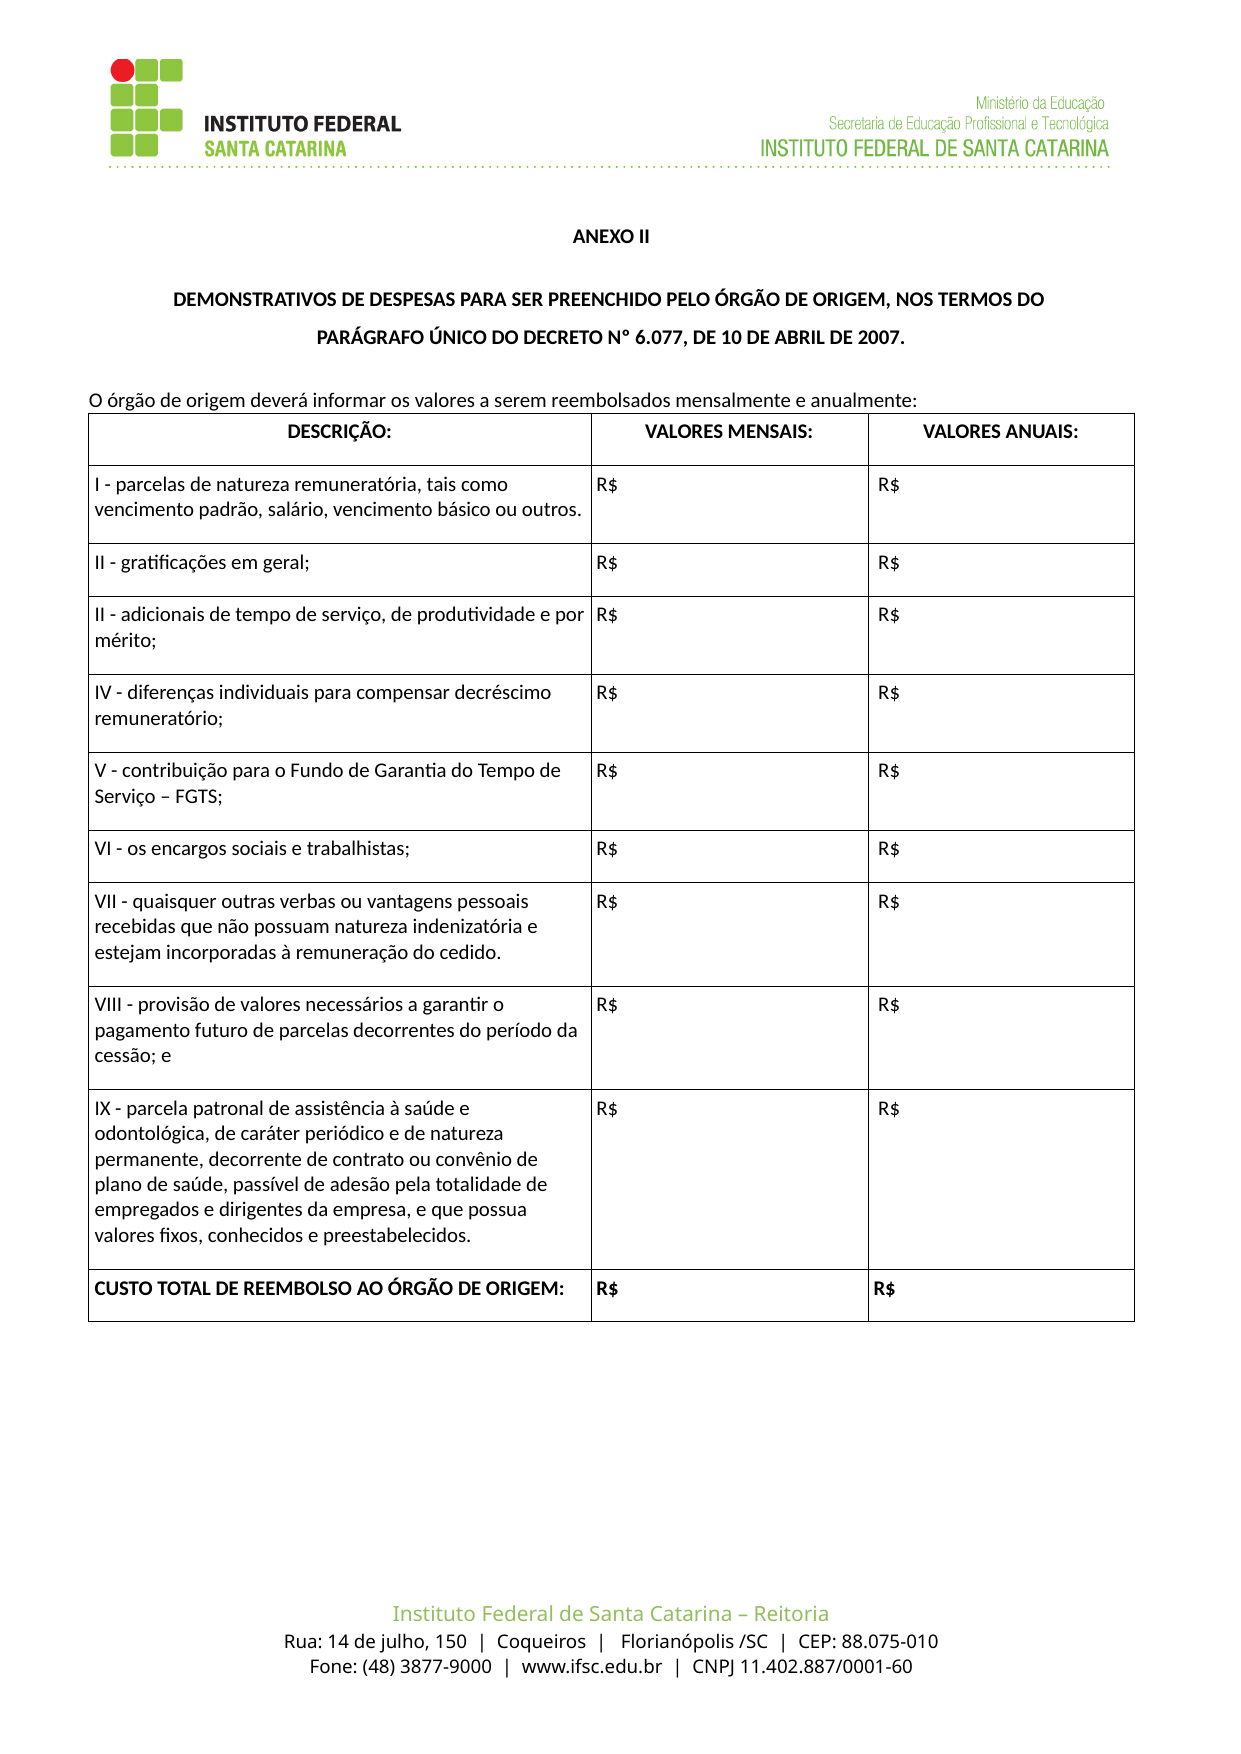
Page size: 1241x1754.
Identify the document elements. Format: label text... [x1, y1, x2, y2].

table_cell R$ [869, 597, 1134, 674]
table_cell R$ [592, 831, 868, 882]
table_cell II - adicionais de tempo de serviço, de produtividade e por mérito; [89, 597, 591, 674]
text ANEXO II [88, 223, 1134, 248]
text DEMONSTRATIVOS DE DESPESAS PARA SER PREENCHIDO PELO ÓRGÃO DE ORIGEM, NOS TERMOS DO [88, 286, 1134, 312]
table_cell R$ [592, 1090, 868, 1269]
table_cell R$ [592, 987, 868, 1089]
table_cell R$ [592, 544, 868, 596]
table_cell VII - quaisquer outras verbas ou vantagens pessoais recebidas que não possuam natureza indenizatória e estejam incorporadas à remuneração do cedido. [89, 883, 591, 986]
table_cell R$ [869, 987, 1134, 1089]
table_cell V - contribuição para o Fundo de Garantia do Tempo de Serviço – FGTS; [89, 753, 591, 830]
table_cell R$ [592, 753, 868, 830]
table_cell R$ [869, 753, 1134, 830]
table_cell R$ [869, 883, 1134, 986]
table_cell VI - os encargos sociais e trabalhistas; [89, 831, 591, 882]
table_header VALORES MENSAIS: [592, 414, 868, 465]
table_cell R$ [869, 466, 1134, 543]
table_cell R$ [869, 1270, 1134, 1321]
table_cell CUSTO TOTAL DE REEMBOLSO AO ÓRGÃO DE ORIGEM: [89, 1270, 591, 1321]
table_cell R$ [869, 544, 1134, 596]
table_cell R$ [592, 675, 868, 752]
text PARÁGRAFO ÚNICO DO DECRETO Nº 6.077, DE 10 DE ABRIL DE 2007. [88, 324, 1134, 349]
text O órgão de origem deverá informar os valores a serem reembolsados mensalmente e anualmente: [88, 387, 1134, 412]
table_cell VIII - provisão de valores necessários a garantir o pagamento futuro de parcelas decorrentes do período da cessão; e [89, 987, 591, 1089]
table_cell R$ [592, 1270, 868, 1321]
table_cell R$ [869, 1090, 1134, 1269]
table_header VALORES ANUAIS: [869, 414, 1134, 465]
table_header DESCRIÇÃO: [89, 414, 591, 465]
table_cell R$ [869, 831, 1134, 882]
table_cell R$ [869, 675, 1134, 752]
table_cell I - parcelas de natureza remuneratória, tais como vencimento padrão, salário, vencimento básico ou outros. [89, 466, 591, 543]
table_cell R$ [592, 597, 868, 674]
table_cell R$ [592, 466, 868, 543]
picture [109, 59, 1114, 173]
table_cell IX - parcela patronal de assistência à saúde e odontológica, de caráter periódico e de natureza permanente, decorrente de contrato ou convênio de plano de saúde, passível de adesão pela totalidade de empregados e dirigentes da empresa, e que possua valores fixos, conhecidos e preestabelecidos. [89, 1090, 591, 1269]
table_cell II - gratificações em geral; [89, 544, 591, 596]
table_cell R$ [592, 883, 868, 986]
table_cell IV - diferenças individuais para compensar decréscimo remuneratório; [89, 675, 591, 752]
